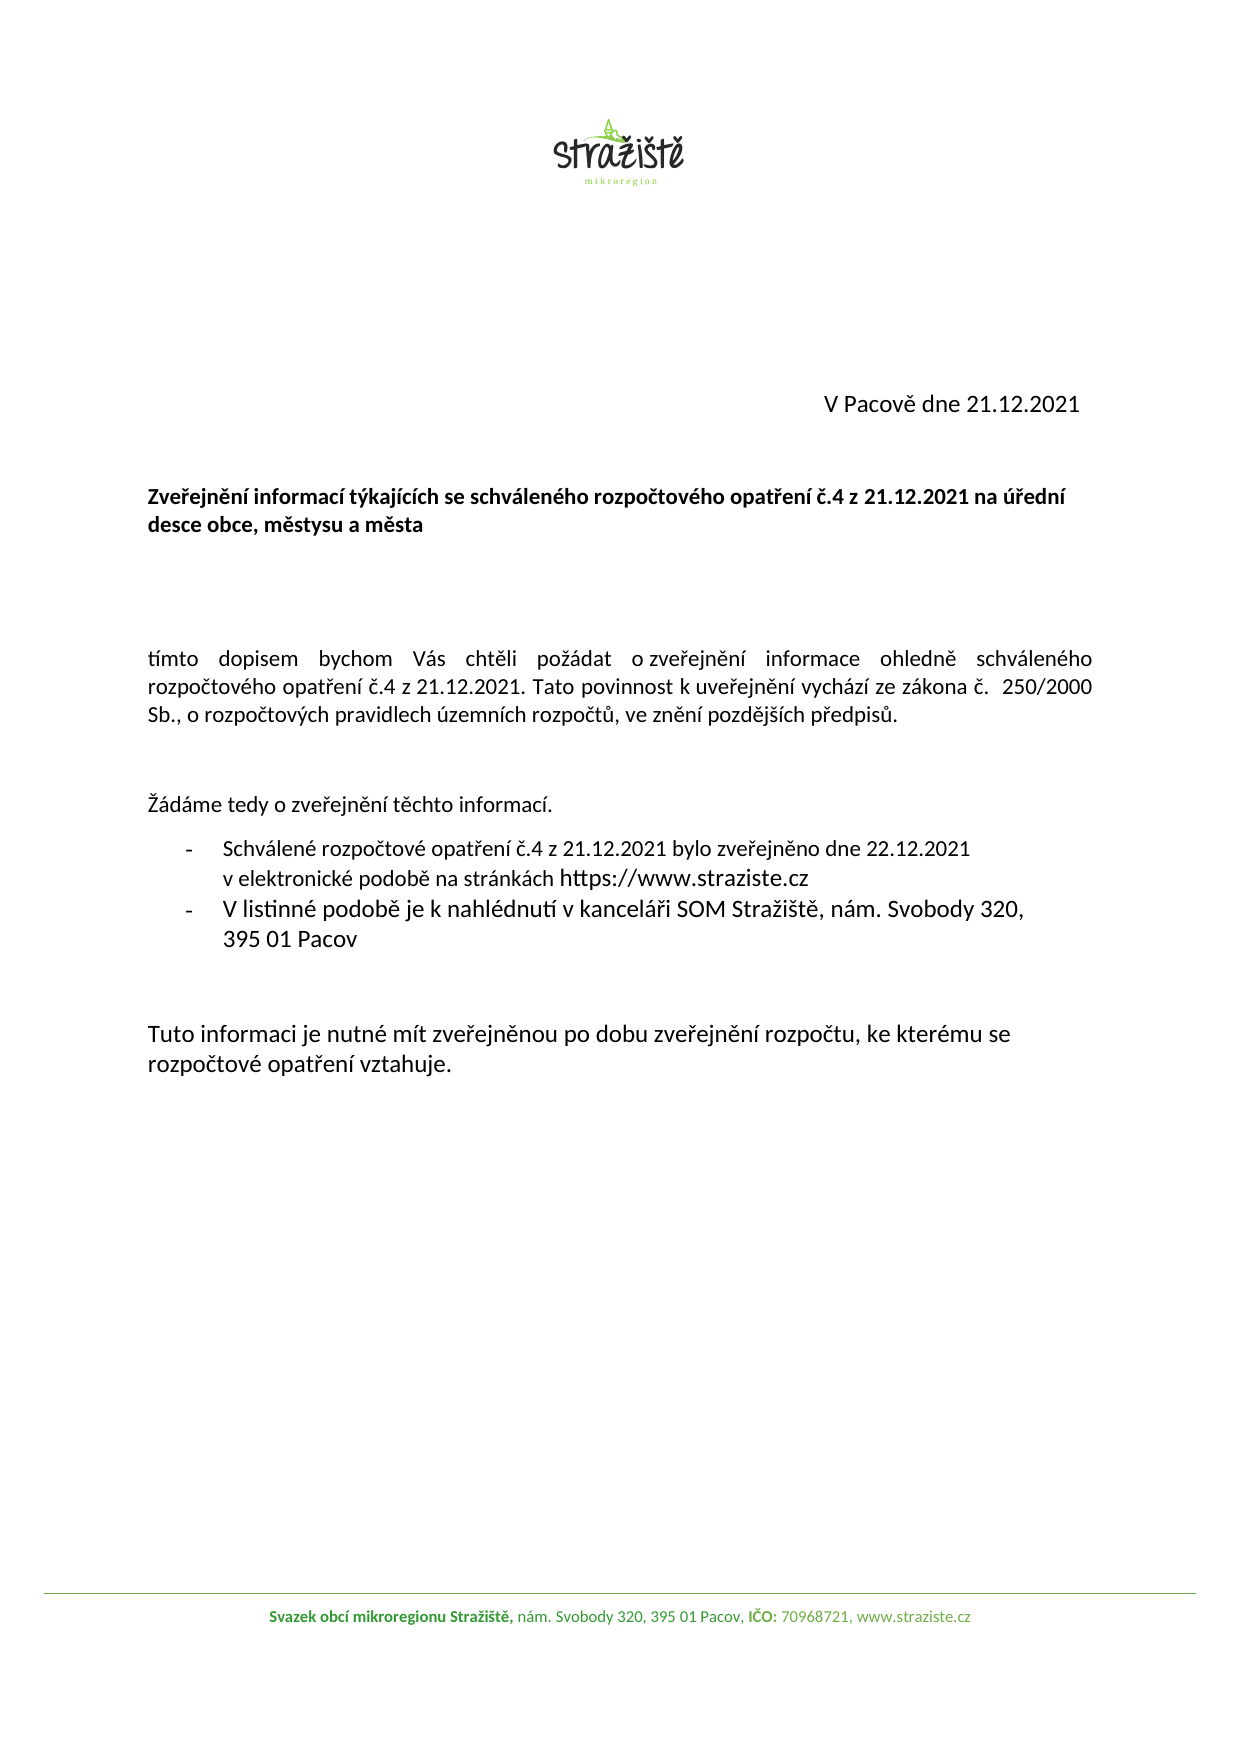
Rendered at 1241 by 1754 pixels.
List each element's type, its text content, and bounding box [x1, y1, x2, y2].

text tímto dopisem bychom Vás chtěli požádat o zveřejnění informace ohledně schváleného rozpočtového opatření č.4 z 21.12.2021. Tato povinnost k uveřejnění vychází ze zákona č. 250/2000 Sb., o rozpočtových pravidlech územních rozpočtů, ve znění pozdějších předpisů. [148, 644, 1093, 728]
text Žádáme tedy o zveřejnění těchto informací. [148, 790, 1093, 818]
text Tuto informaci je nutné mít zveřejněnou po dobu zveřejnění rozpočtu, ke kterému se rozpočtové opatření vztahuje. [148, 1018, 1093, 1079]
text Zveřejnění informací týkajících se schváleného rozpočtového opatření č.4 z 21.12.2021 na úřední desce obce, městysu a města [148, 482, 1093, 538]
text 395 01 Pacov [223, 923, 1093, 954]
list V listinné podobě je k nahlédnutí v kanceláři SOM Stražiště, nám. Svobody 320, [185, 893, 1093, 923]
list Schválené rozpočtové opatření č.4 z 21.12.2021 bylo zveřejněno dne 22.12.2021 v elektronické podobě na stránkách https://www.straziste.cz [185, 834, 1093, 893]
text V Pacově dne 21.12.2021 [738, 388, 1093, 418]
